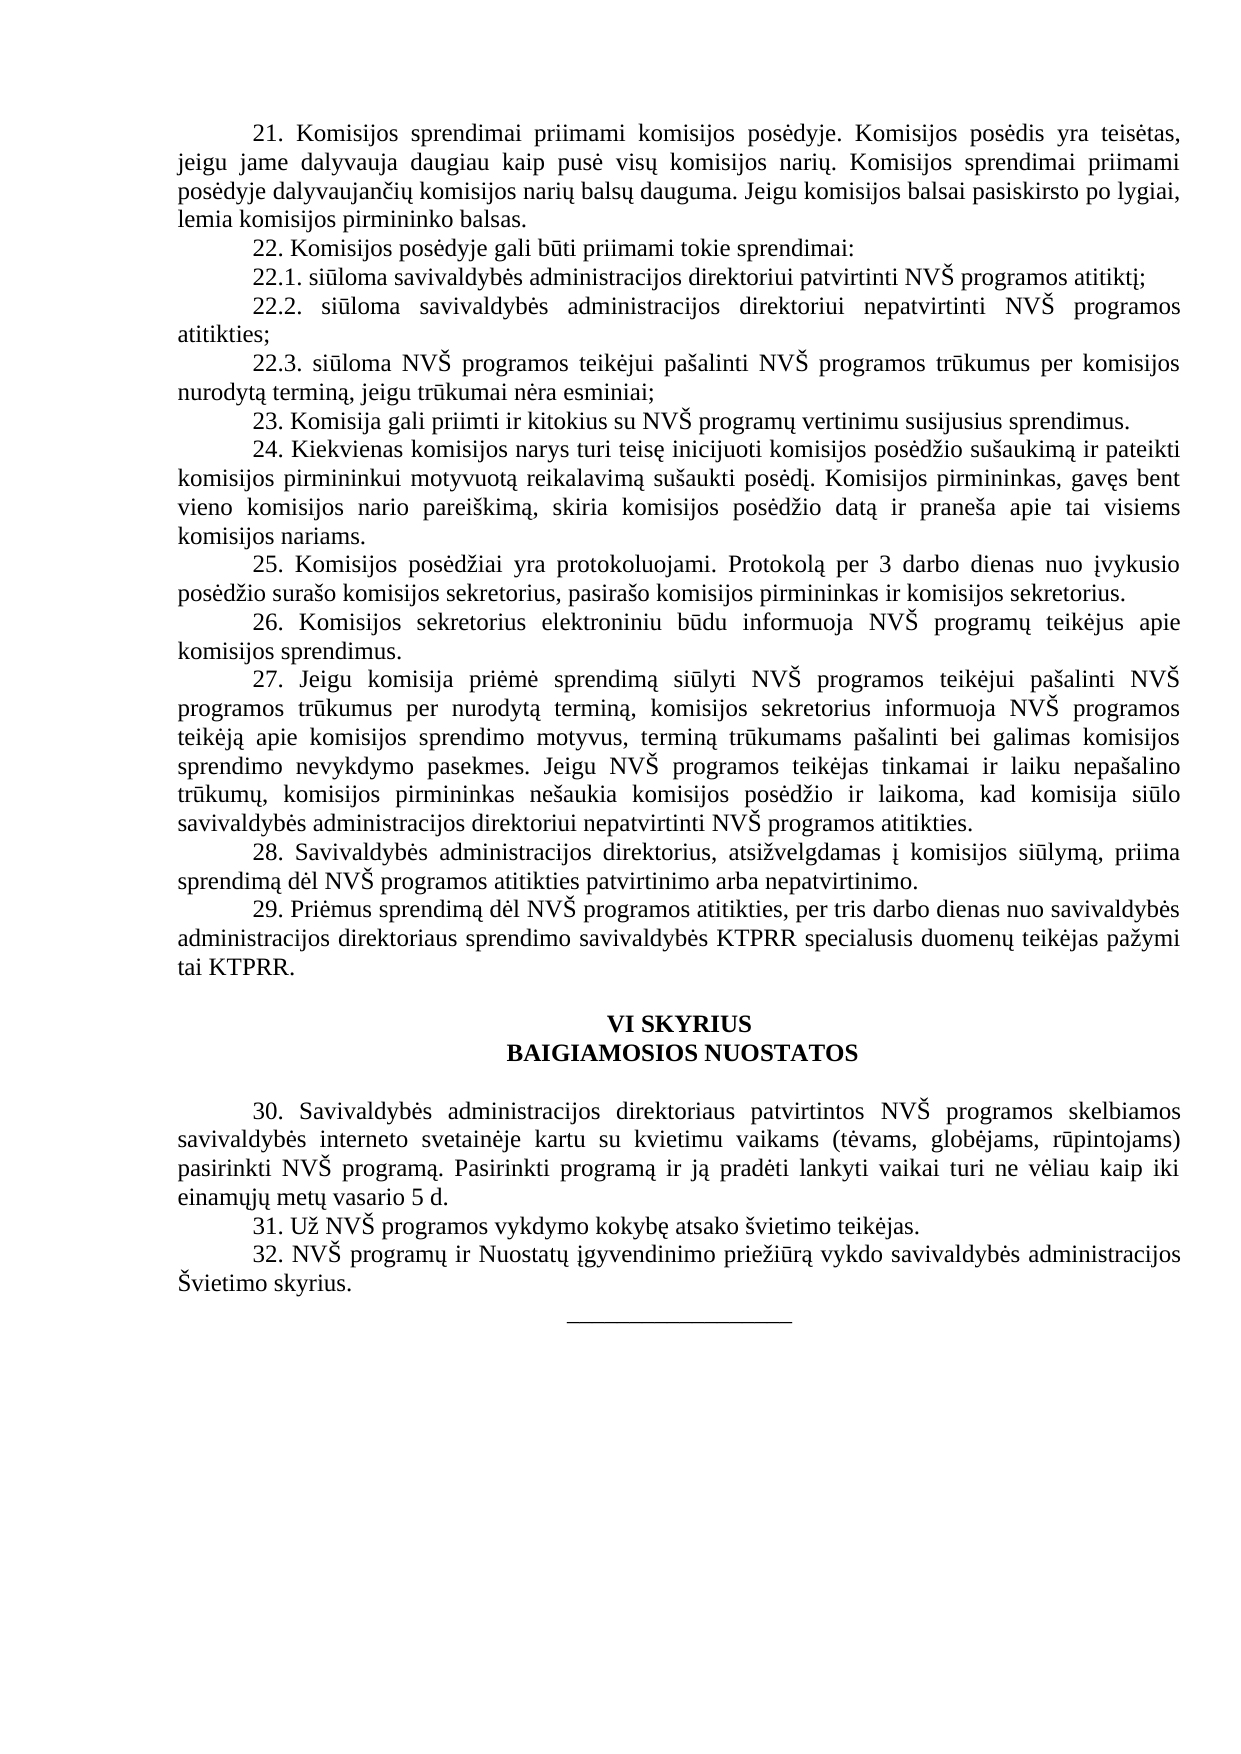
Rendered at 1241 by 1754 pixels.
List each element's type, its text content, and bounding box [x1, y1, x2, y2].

text 25. Komisijos posėdžiai yra protokoluojami. Protokolą per 3 darbo dienas nuo įvykusio posėdžio surašo komisijos sekretorius, pasirašo komisijos pirmininkas ir komisijos sekretorius. [177, 549, 1181, 607]
text 23. Komisija gali priimti ir kitokius su NVŠ programų vertinimu susijusius sprendimus. [177, 406, 1181, 434]
text 22. Komisijos posėdyje gali būti priimami tokie sprendimai: [177, 233, 1181, 262]
text 30. Savivaldybės administracijos direktoriaus patvirtintos NVŠ programos skelbiamos savivaldybės interneto svetainėje kartu su kvietimu vaikams (tėvams, globėjams, rūpintojams) pasirinkti NVŠ programą. Pasirinkti programą ir ją pradėti lankyti vaikai turi ne vėliau kaip iki einamųjų metų vasario 5 d. [177, 1096, 1181, 1211]
text 21. Komisijos sprendimai priimami komisijos posėdyje. Komisijos posėdis yra teisėtas, jeigu jame dalyvauja daugiau kaip pusė visų komisijos narių. Komisijos sprendimai priimami posėdyje dalyvaujančių komisijos narių balsų dauguma. Jeigu komisijos balsai pasiskirsto po lygiai, lemia komisijos pirmininko balsas. [177, 118, 1181, 233]
text 26. Komisijos sekretorius elektroniniu būdu informuoja NVŠ programų teikėjus apie komisijos sprendimus. [177, 607, 1181, 664]
text 24. Kiekvienas komisijos narys turi teisę inicijuoti komisijos posėdžio sušaukimą ir pateikti komisijos pirmininkui motyvuotą reikalavimą sušaukti posėdį. Komisijos pirmininkas, gavęs bent vieno komisijos nario pareiškimą, skiria komisijos posėdžio datą ir praneša apie tai visiems komisijos nariams. [177, 434, 1181, 549]
text 22.2. siūloma savivaldybės administracijos direktoriui nepatvirtinti NVŠ programos atitikties; [177, 291, 1181, 348]
text 31. Už NVŠ programos vykdymo kokybę atsako švietimo teikėjas. [177, 1211, 1181, 1239]
text BAIGIAMOSIOS NUOSTATOS [177, 1038, 1181, 1067]
text 22.3. siūloma NVŠ programos teikėjui pašalinti NVŠ programos trūkumus per komisijos nurodytą terminą, jeigu trūkumai nėra esminiai; [177, 348, 1181, 406]
text 29. Priėmus sprendimą dėl NVŠ programos atitikties, per tris darbo dienas nuo savivaldybės administracijos direktoriaus sprendimo savivaldybės KTPRR specialusis duomenų teikėjas pažymi tai KTPRR. [177, 894, 1181, 981]
text 32. NVŠ programų ir Nuostatų įgyvendinimo priežiūrą vykdo savivaldybės administracijos Švietimo skyrius. [177, 1239, 1181, 1297]
text 28. Savivaldybės administracijos direktorius, atsižvelgdamas į komisijos siūlymą, priima sprendimą dėl NVŠ programos atitikties patvirtinimo arba nepatvirtinimo. [177, 837, 1181, 894]
text 22.1. siūloma savivaldybės administracijos direktoriui patvirtinti NVŠ programos atitiktį; [177, 262, 1181, 291]
text 27. Jeigu komisija priėmė sprendimą siūlyti NVŠ programos teikėjui pašalinti NVŠ programos trūkumus per nurodytą terminą, komisijos sekretorius informuoja NVŠ programos teikėją apie komisijos sprendimo motyvus, terminą trūkumams pašalinti bei galimas komisijos sprendimo nevykdymo pasekmes. Jeigu NVŠ programos teikėjas tinkamai ir laiku nepašalino trūkumų, komisijos pirmininkas nešaukia komisijos posėdžio ir laikoma, kad komisija siūlo savivaldybės administracijos direktoriui nepatvirtinti NVŠ programos atitikties. [177, 664, 1181, 837]
text __________________ [177, 1297, 1181, 1326]
text VI skyrius [177, 1009, 1181, 1038]
